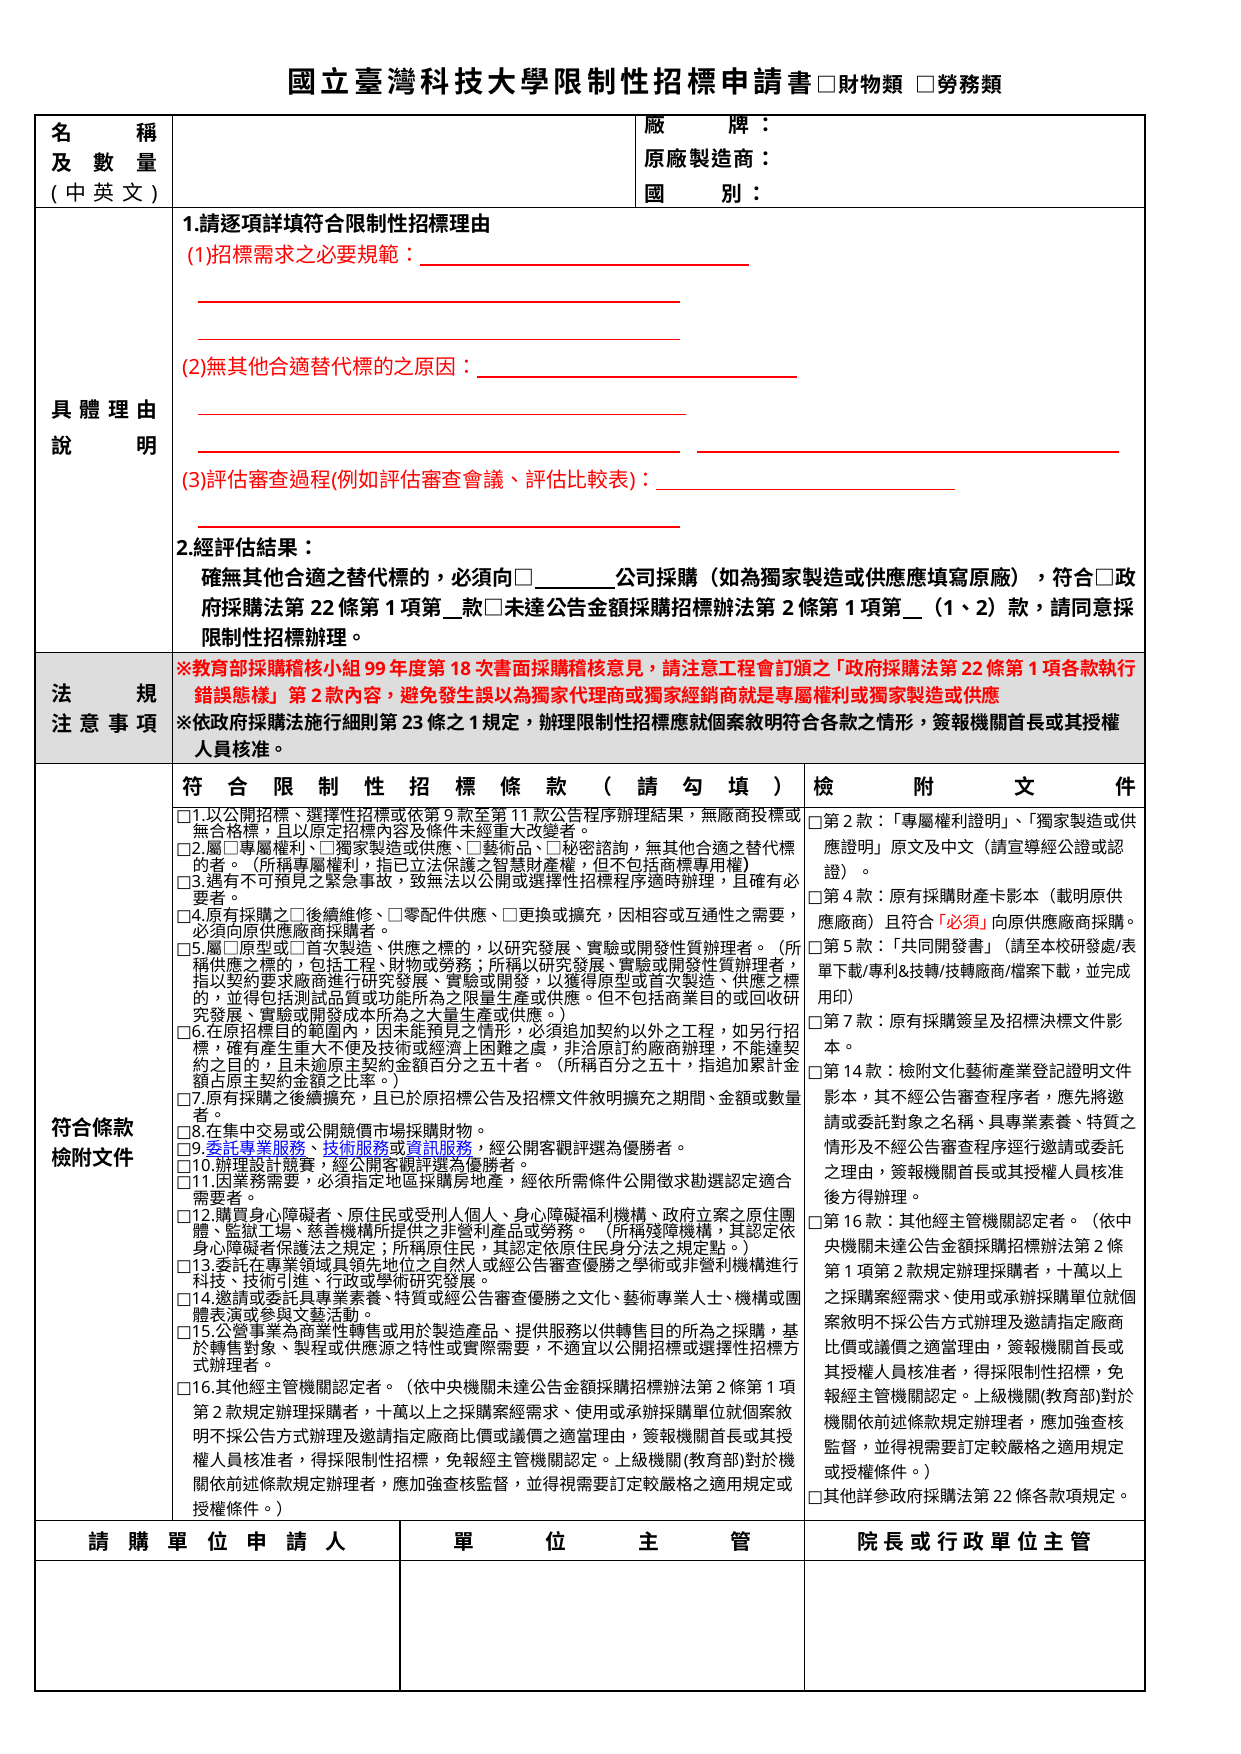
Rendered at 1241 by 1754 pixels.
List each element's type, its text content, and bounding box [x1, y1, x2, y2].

table_cell 符合條款 檢附文件 [36, 764, 172, 1520]
table_header [173, 116, 635, 207]
table_cell 原廠製造商： [636, 137, 785, 182]
table_cell [785, 182, 1144, 207]
table_cell [401, 1561, 804, 1690]
text 國立臺灣科技大學限制性招標申請書□財物類 □勞務類 [35, 59, 1205, 101]
table_cell 院長或行政單位主管 [805, 1521, 1144, 1560]
table_cell □1.以公開招標、選擇性招標或依第9款至第11款公告程序辦理結果，無廠商投標或無合格標，且以原定招標內容及條件未經重大改變者。 □2.屬□專屬權利、□獨家製造或供應、□藝術品、□秘密諮詢，無其他合適之替代標的者。（所稱專屬權利，指已立法保護之智慧財產權，但不包括商標專用權） □3.遇有不可預見之緊急事故，致無法以公開或選擇性招標程序適時辦理，且確有必要者。 □4.原有採購之□後續維修、□零配件供應、□更換或擴充，因相容或互通性之需要，必須向原供應廠商採購者。 □5.屬□原型或□首次製造、供應之標的，以研究發展、實驗或開發性質辦理者。（所稱供應之標的，包括工程、財物或勞務；所稱以研究發展、實驗或開發性質辦理者，指以契約要求廠商進行研究發展、實驗或開發，以獲得原型或首次製造、供應之標的，並得包括測試品質或功能所為之限量生產或供應。但不包括商業目的或回收研究發展、實驗或開發成本所為之大量生產或供應。） □6.在原招標目的範圍內，因未能預見之情形，必須追加契約以外之工程，如另行招標，確有產生重大不便及技術或經濟上困難之虞，非洽原訂約廠商辦理，不能達契約之目的，且未逾原主契約金額百分之五十者。（所稱百分之五十，指追加累計金額占原主契約金額之比率。） □7.原有採購之後續擴充，且已於原招標公告及招標文件敘明擴充之期間、金額或數量者。 □8.在集中交易或公開競價市場採購財物。 □9.委託專業服務、技術服務或資訊服務，經公開客觀評選為優勝者。 □10.辦理設計競賽，經公開客觀評選為優勝者。 □11.因業務需要，必須指定地區採購房地產，經依所需條件公開徵求勘選認定適合需要者。 □12.購買身心障礙者、原住民或受刑人個人、身心障礙福利機構、政府立案之原住團體、監獄工場、慈善機構所提供之非營利產品或勞務。（所稱殘障機構，其認定依身心障礙者保護法之規定；所稱原住民，其認定依原住民身分法之規定點。） □13.委託在專業領域具領先地位之自然人或經公告審查優勝之學術或非營利機構進行科技、技術引進、行政或學術研究發展。 □14.邀請或委託具專業素養、特質或經公告審查優勝之文化、藝術專業人士、機構或團體表演或參與文藝活動。 □15.公營事業為商業性轉售或用於製造產品、提供服務以供轉售目的所為之採購，基於轉售對象、製程或供應源之特性或實際需要，不適宜以公開招標或選擇性招標方式辦理者。 □16.其他經主管機關認定者。（依中央機關未達公告金額採購招標辦法第2條第1項第2款規定辦理採購者，十萬以上之採購案經需求、使用或承辦採購單位就個案敘明不採公告方式辦理及邀請指定廠商比價或議價之適當理由，簽報機關首長或其授權人員核准者，得採限制性招標，免報經主管機關認定。上級機關(教育部)對於機關依前述條款規定辦理者，應加強查核監督，並得視需要訂定較嚴格之適用規定或授權條件。） [173, 808, 804, 1520]
table_cell [36, 1561, 399, 1690]
table_header [785, 116, 1144, 137]
table_cell 1.請逐項詳填符合限制性招標理由 (1)招標需求之必要規範： (2)無其他合適替代標的之原因： (3)評估審查過程(例如評估審查會議、評估比較表)： 2.經評估結果： 確無其他合適之替代標的，必須向□ 公司採購（如為獨家製造或供應應填寫原廠），符合□政府採購法第22條第1項第 款□未達公告金額採購招標辦法第2條第1項第 （1、2）款，請同意採限制性招標辦理。 [173, 208, 1144, 652]
table_cell 具體理由 說 明 [36, 208, 172, 652]
table_cell [805, 1561, 1144, 1690]
table_cell 請購單位申請人 [36, 1521, 399, 1560]
table_cell 符合限制性招標條款（請勾填） [173, 764, 804, 807]
table_cell 檢附文件 [805, 764, 1144, 807]
table_cell 法規 注意事項 [36, 653, 172, 763]
table_cell □第2款：「專屬權利證明」、「獨家製造或供應證明」原文及中文（請宣導經公證或認證）。 □第4款：原有採購財產卡影本（載明原供應廠商）且符合「必須」向原供應廠商採購。 □第5款：「共同開發書」（請至本校研發處/表單下載/專利&技轉/技轉廠商/檔案下載，並完成用印） □第7款：原有採購簽呈及招標決標文件影本。 □第14款：檢附文化藝術產業登記證明文件影本，其不經公告審查程序者，應先將邀請或委託對象之名稱、具專業素養、特質之情形及不經公告審查程序逕行邀請或委託之理由，簽報機關首長或其授權人員核准後方得辦理。 □第16款：其他經主管機關認定者。（依中央機關未達公告金額採購招標辦法第2條第1項第2款規定辦理採購者，十萬以上之採購案經需求、使用或承辦採購單位就個案敘明不採公告方式辦理及邀請指定廠商比價或議價之適當理由，簽報機關首長或其授權人員核准者，得採限制性招標，免報經主管機關認定。上級機關(教育部)對於機關依前述條款規定辦理者，應加強查核監督，並得視需要訂定較嚴格之適用規定或授權條件。） □其他詳參政府採購法第22條各款項規定。 [805, 808, 1144, 1520]
table_cell 國 別： [636, 182, 785, 207]
table_cell 單位主管 [401, 1521, 804, 1560]
table_cell [785, 137, 1144, 182]
table_cell ※教育部採購稽核小組99年度第18次書面採購稽核意見，請注意工程會訂頒之「政府採購法第22條第1項各款執行錯誤態樣」第2款內容，避免發生誤以為獨家代理商或獨家經銷商就是專屬權利或獨家製造或供應 ※依政府採購法施行細則第23條之1規定，辦理限制性招標應就個案敘明符合各款之情形，簽報機關首長或其授權人員核准。 [173, 653, 1144, 763]
table_header 廠 牌： [636, 116, 785, 137]
table_header 名 稱 及數量 (中英文) [36, 116, 172, 207]
